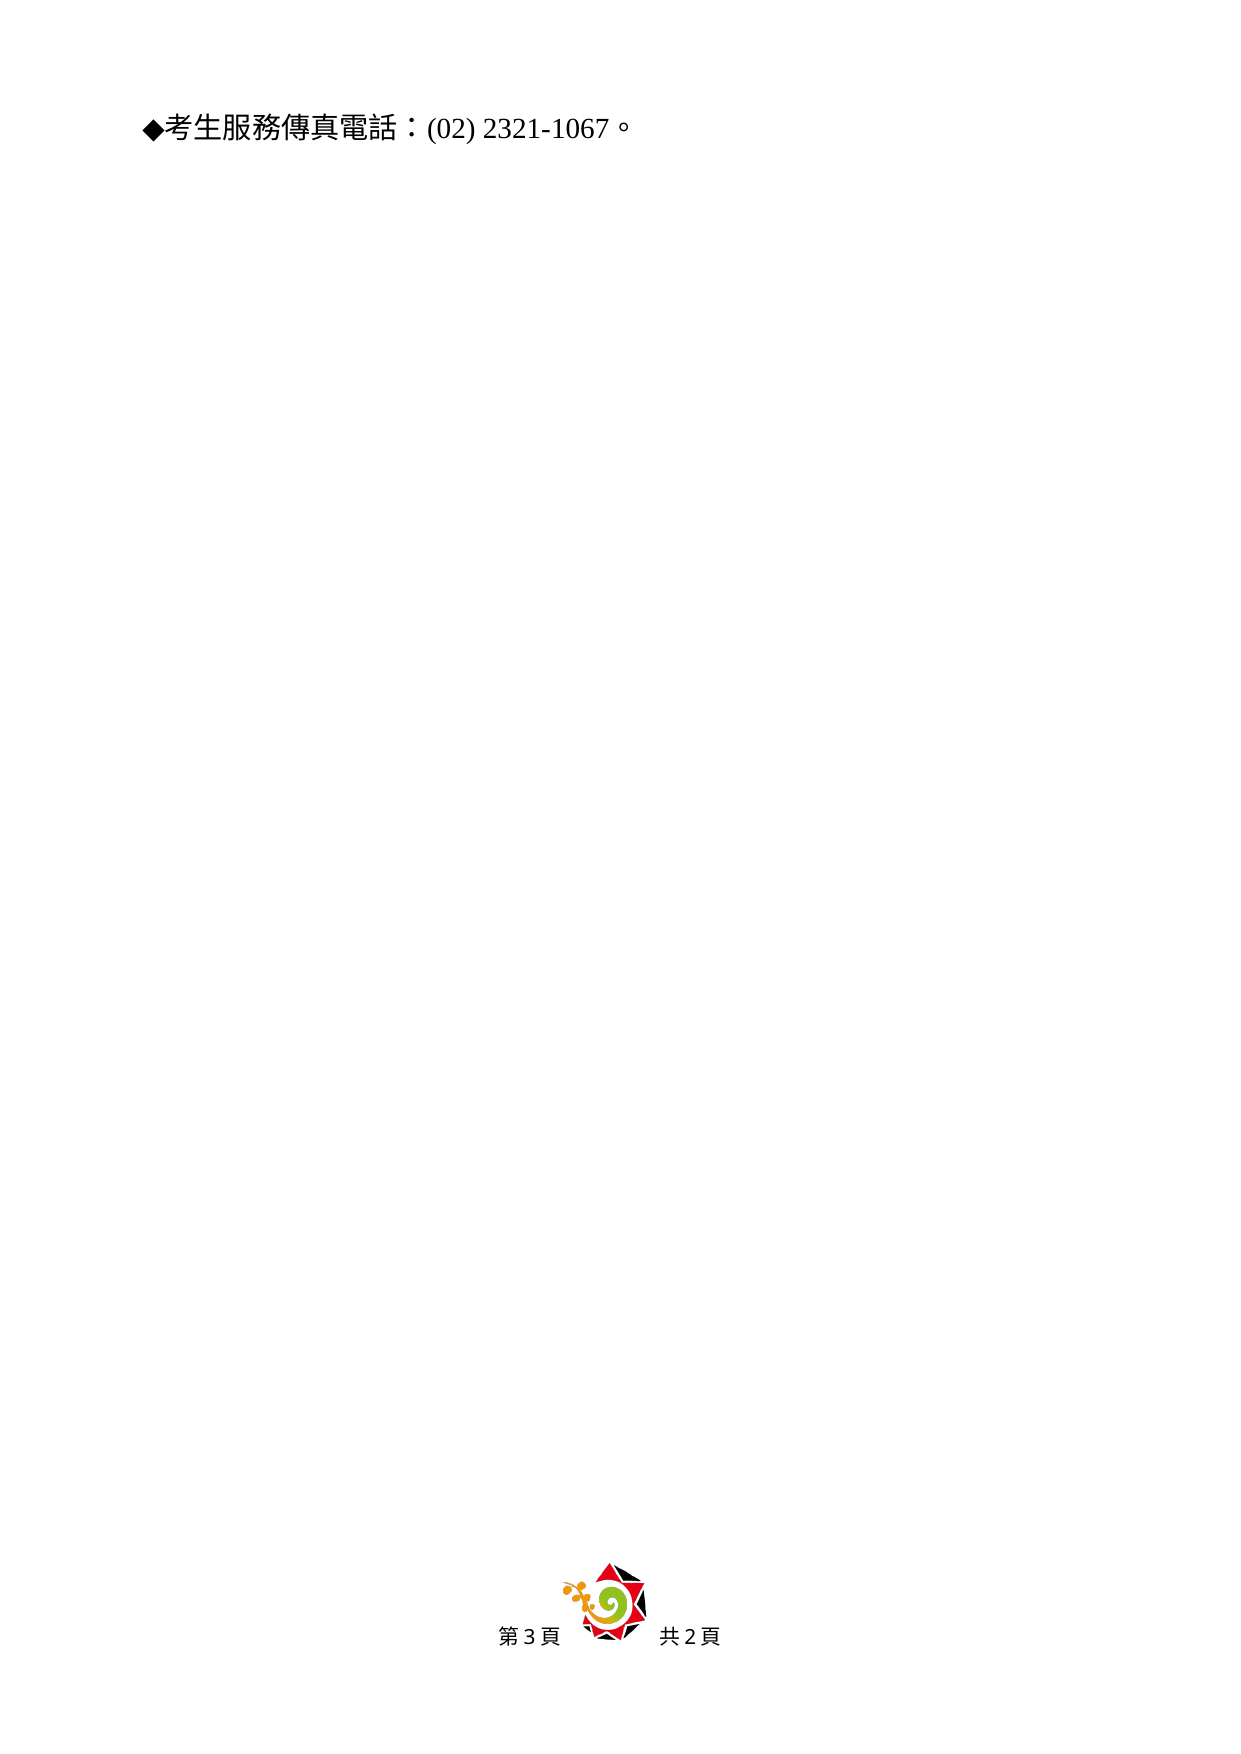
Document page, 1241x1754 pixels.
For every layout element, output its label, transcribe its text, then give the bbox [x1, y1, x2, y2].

picture [560, 1563, 660, 1645]
text ◆考生服務傳真電話：(02) 2321-1067。 [112, 88, 1106, 163]
